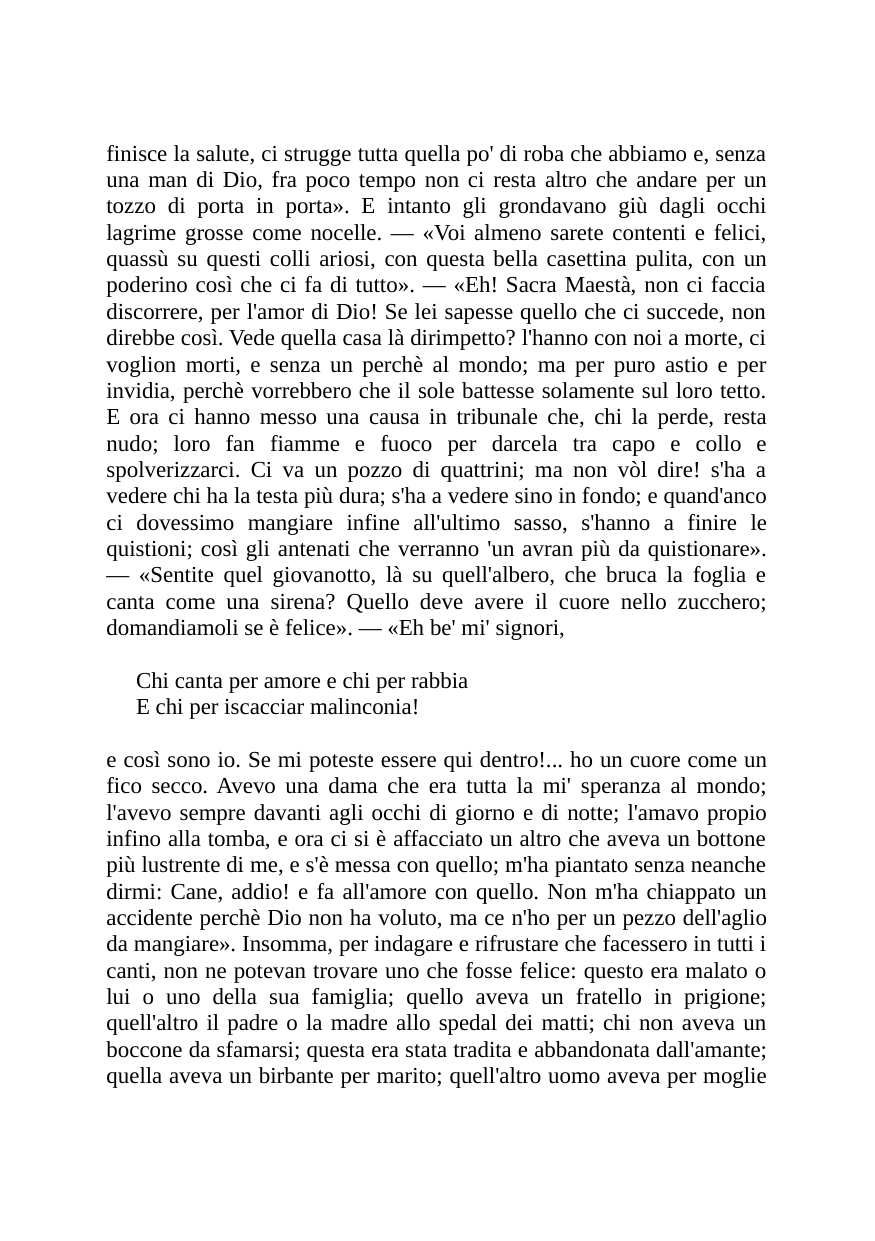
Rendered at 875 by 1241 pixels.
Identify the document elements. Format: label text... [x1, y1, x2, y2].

text finisce la salute, ci strugge tutta quella po' di roba che abbiamo e, senza una man di Dio, fra poco tempo non ci resta altro che andare per un tozzo di porta in porta». E intanto gli grondavano giù dagli occhi lagrime grosse come nocelle. — «Voi almeno sarete contenti e felici, quassù su questi colli ariosi, con questa bella casettina pulita, con un poderino così che ci fa di tutto». — «Eh! Sacra Maestà, non ci faccia discorrere, per l'amor di Dio! Se lei sapesse quello che ci succede, non direbbe così. Vede quella casa là dirimpetto? l'hanno con noi a morte, ci voglion morti, e senza un perchè al mondo; ma per puro astio e per invidia, perchè vorrebbero che il sole battesse solamente sul loro tetto. E ora ci hanno messo una causa in tribunale che, chi la perde, resta nudo; loro fan fiamme e fuoco per darcela tra capo e collo e spolverizzarci. Ci va un pozzo di quattrini; ma non vòl dire! s'ha a vedere chi ha la testa più dura; s'ha a vedere sino in fondo; e quand'anco ci dovessimo mangiare infine all'ultimo sasso, s'hanno a finire le quistioni; così gli antenati che verranno 'un avran più da quistionare». — «Sentite quel giovanotto, là su quell'albero, che bruca la foglia e canta come una sirena? Quello deve avere il cuore nello zucchero; domandiamoli se è felice». — «Eh be' mi' signori, [106, 140, 768, 641]
text E chi per iscacciar malinconia! [106, 693, 768, 719]
text Chi canta per amore e chi per rabbia [106, 667, 768, 693]
text e così sono io. Se mi poteste essere qui dentro!... ho un cuore come un fico secco. Avevo una dama che era tutta la mi' speranza al mondo; l'avevo sempre davanti agli occhi di giorno e di notte; l'amavo propio infino alla tomba, e ora ci si è affacciato un altro che aveva un bottone più lustrente di me, e s'è messa con quello; m'ha piantato senza neanche dirmi: Cane, addio! e fa all'amore con quello. Non m'ha chiappato un accidente perchè Dio non ha voluto, ma ce n'ho per un pezzo dell'aglio da mangiare». Insomma, per indagare e rifrustare che facessero in tutti i canti, non ne potevan trovare uno che fosse felice: questo era malato o lui o uno della sua famiglia; quello aveva un fratello in prigione; quell'altro il padre o la madre allo spedal dei matti; chi non aveva un boccone da sfamarsi; questa era stata tradita e abbandonata dall'amante; quella aveva un birbante per marito; quell'altro uomo aveva per moglie [106, 746, 768, 1088]
